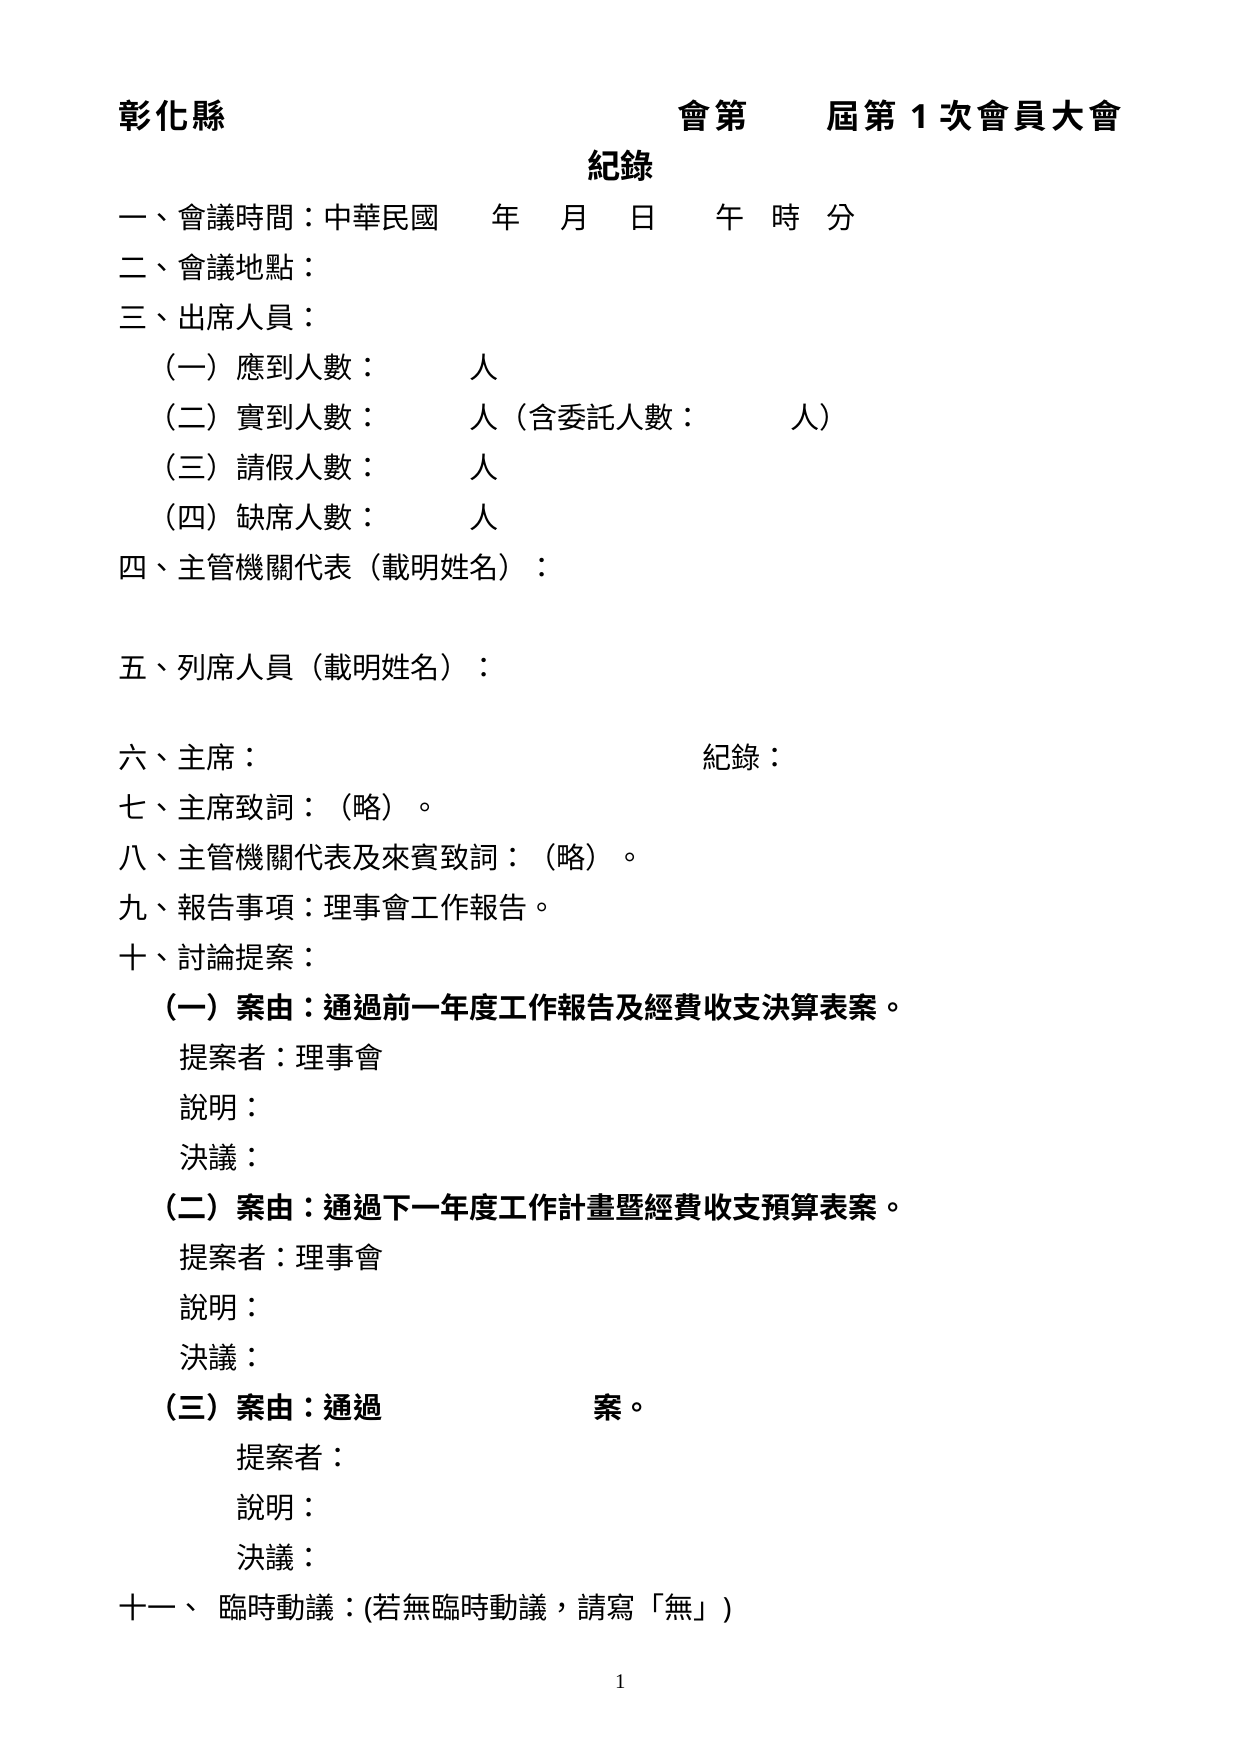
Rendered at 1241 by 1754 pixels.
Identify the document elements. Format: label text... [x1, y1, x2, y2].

text 說明： [236, 1478, 1122, 1528]
list 會議時間：中華民國 年 月 日 午 時 分 [118, 189, 1122, 239]
list 列席人員（載明姓名）： [118, 639, 1122, 689]
list 會議地點： [118, 239, 1122, 289]
text 說明： [118, 1078, 1122, 1128]
text 彰化縣 會第 屆第1次會員大會 [118, 89, 1122, 139]
text 提案者：理事會 [118, 1028, 1122, 1078]
text 紀錄 [118, 139, 1122, 189]
text 決議： [118, 1128, 1122, 1178]
list 實到人數： 人（含委託人數： 人） [148, 389, 1122, 439]
list 主席致詞：（略）。 [118, 778, 1122, 828]
list 出席人員： [118, 289, 1122, 339]
text 說明： [118, 1278, 1122, 1328]
list 應到人數： 人 [148, 339, 1122, 389]
list 案由：通過 案。 [148, 1378, 1122, 1428]
list 缺席人數： 人 [148, 489, 1122, 539]
text 提案者：理事會 [118, 1228, 1122, 1278]
list 請假人數： 人 [148, 439, 1122, 489]
list 主席： 紀錄： [118, 728, 1122, 778]
list 案由：通過前一年度工作報告及經費收支決算表案。 [148, 978, 1122, 1028]
list 主管機關代表（載明姓名）： [118, 539, 1122, 589]
list 主管機關代表及來賓致詞：（略）。 [118, 828, 1122, 878]
list 案由：通過下一年度工作計畫暨經費收支預算表案。 [148, 1178, 1122, 1228]
list 討論提案： [118, 928, 1122, 978]
text 決議： [118, 1328, 1122, 1378]
text 提案者： [236, 1428, 1122, 1478]
text 決議： [236, 1528, 1122, 1578]
list 報告事項：理事會工作報告。 [118, 878, 1122, 928]
list 臨時動議：(若無臨時動議，請寫「無」) [118, 1578, 1122, 1628]
